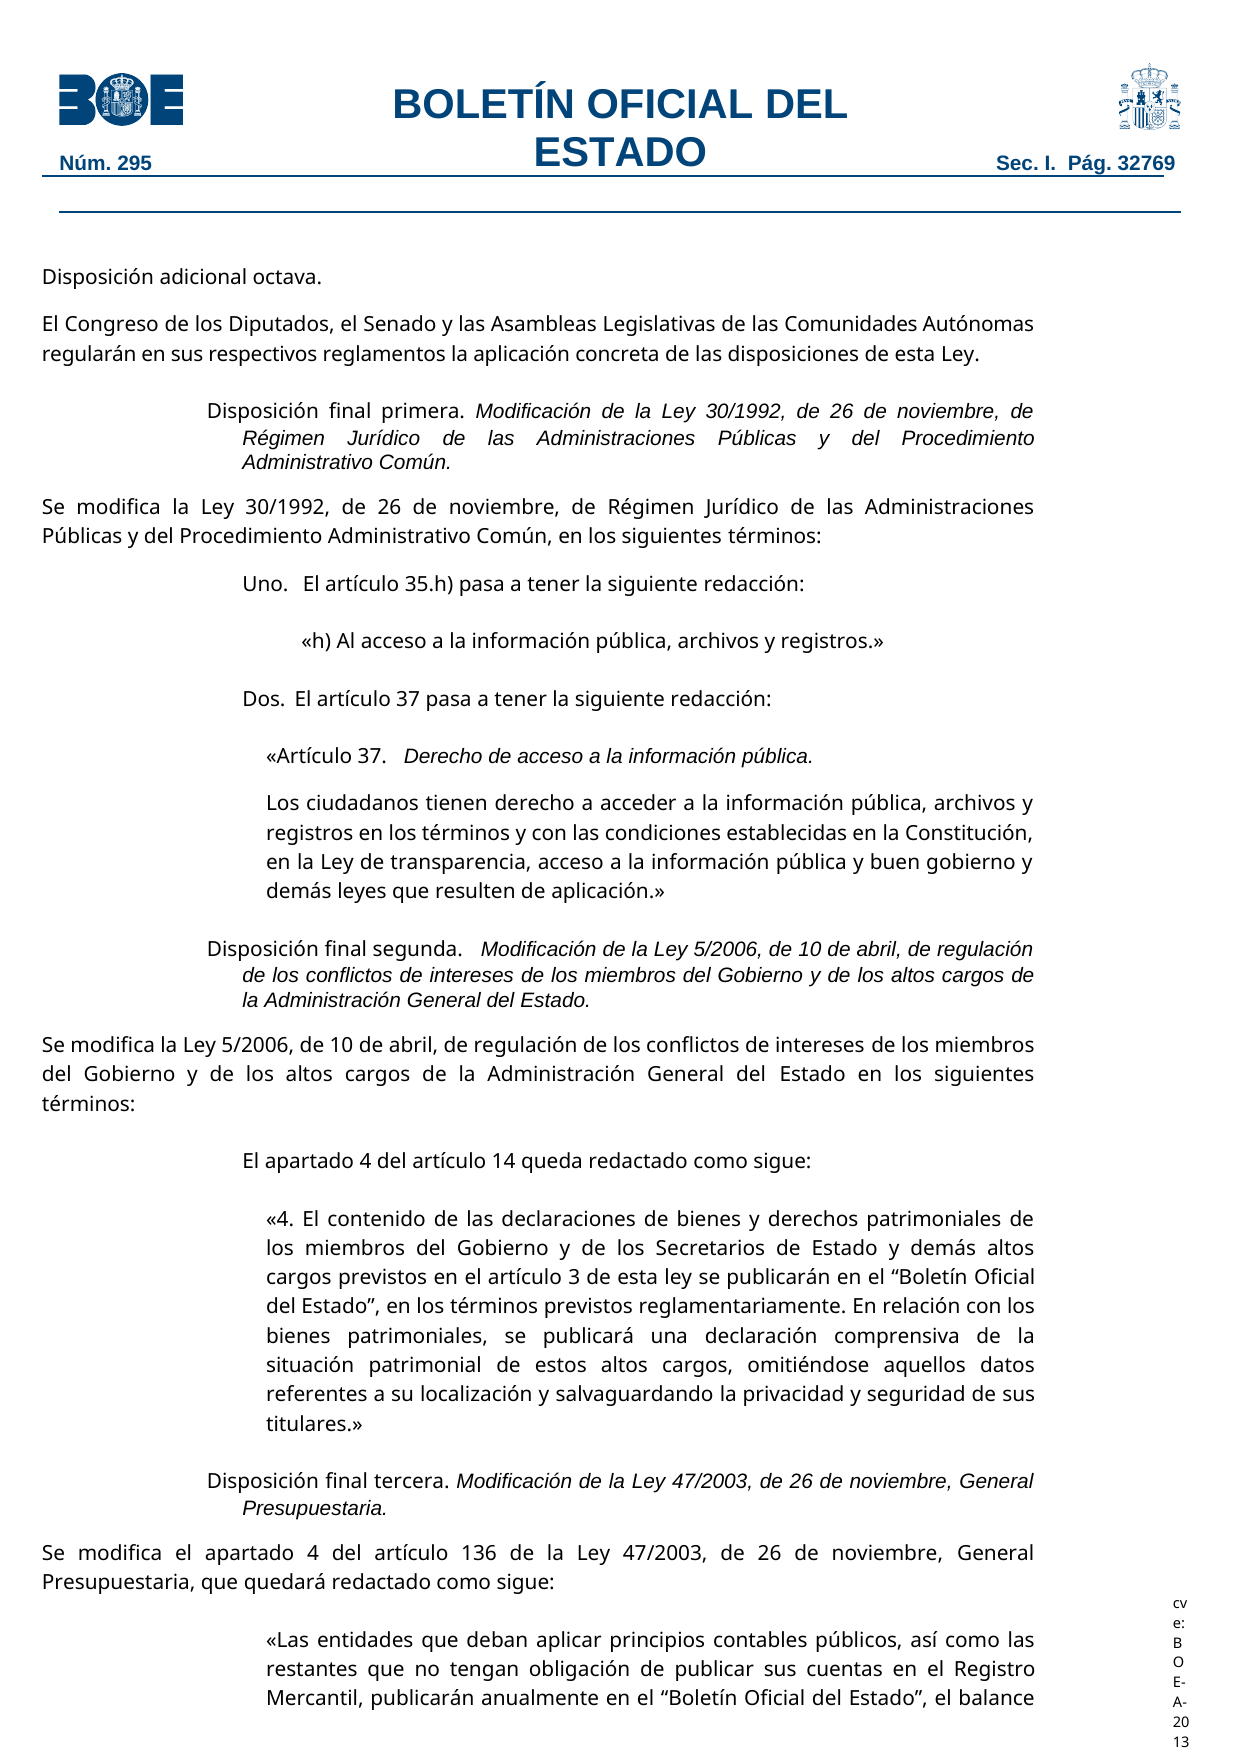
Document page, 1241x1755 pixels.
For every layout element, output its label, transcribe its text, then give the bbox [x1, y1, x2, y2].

text «Las entidades que deban aplicar principios contables públicos, así como las restantes que no tengan obligación de publicar sus cuentas en el Registro Mercantil, publicarán anualmente en el “Boletín Oficial del Estado”, el balance [266, 1625, 1035, 1712]
text El Congreso de los Diputados, el Senado y las Asambleas Legislativas de las Comunidades Autónomas regularán en sus respectivos reglamentos la aplicación concreta de las disposiciones de esta Ley. [42, 309, 1034, 367]
text «4. El contenido de las declaraciones de bienes y derechos patrimoniales de los miembros del Gobierno y de los Secretarios de Estado y demás altos cargos previstos en el artículo 3 de esta ley se publicarán en el “Boletín Oficial del Estado”, en los términos previstos reglamentariamente. En relación con los bienes patrimoniales, se publicará una declaración comprensiva de la situación patrimonial de estos altos cargos, omitiéndose aquellos datos referentes a su localización y salvaguardando la privacidad y seguridad de sus titulares.» [266, 1204, 1035, 1437]
text Se modifica la Ley 30/1992, de 26 de noviembre, de Régimen Jurídico de las Administraciones Públicas y del Procedimiento Administrativo Común, en los siguientes términos: [42, 492, 1034, 550]
text Disposición final primera. Modificación de la Ley 30/1992, de 26 de noviembre, de Régimen Jurídico de las Administraciones Públicas y del Procedimiento Administrativo Común. [207, 396, 1034, 474]
text Los ciudadanos tienen derecho a acceder a la información pública, archivos y registros en los términos y con las condiciones establecidas en la Constitución, en la Ley de transparencia, acceso a la información pública y buen gobierno y demás leyes que resulten de aplicación.» [266, 788, 1034, 905]
text Se modifica la Ley 5/2006, de 10 de abril, de regulación de los conflictos de intereses de los miembros del Gobierno y de los altos cargos de la Administración General del Estado en los siguientes términos: [42, 1030, 1034, 1117]
text cve: BOE-A-2013-12887 [1173, 1593, 1191, 1754]
text «Artículo 37. Derecho de acceso a la información pública. [266, 741, 1199, 770]
text El apartado 4 del artículo 14 queda redactado como sigue: [242, 1146, 1199, 1174]
text «h) Al acceso a la información pública, archivos y registros.» Dos. El artículo 37 pasa a tener la siguiente redacción: [242, 627, 893, 712]
text Disposición final segunda. Modificación de la Ley 5/2006, de 10 de abril, de regulación de los conflictos de intereses de los miembros del Gobierno y de los altos cargos de la Administración General del Estado. [207, 934, 1034, 1012]
text Se modifica el apartado 4 del artículo 136 de la Ley 47/2003, de 26 de noviembre, General Presupuestaria, que quedará redactado como sigue: [42, 1538, 1034, 1596]
text Disposición final tercera. Modificación de la Ley 47/2003, de 26 de noviembre, General Presupuestaria. [207, 1467, 1034, 1519]
text Disposición adicional octava. [42, 262, 1199, 291]
text Uno. El artículo 35.h) pasa a tener la siguiente redacción: [242, 569, 1199, 597]
